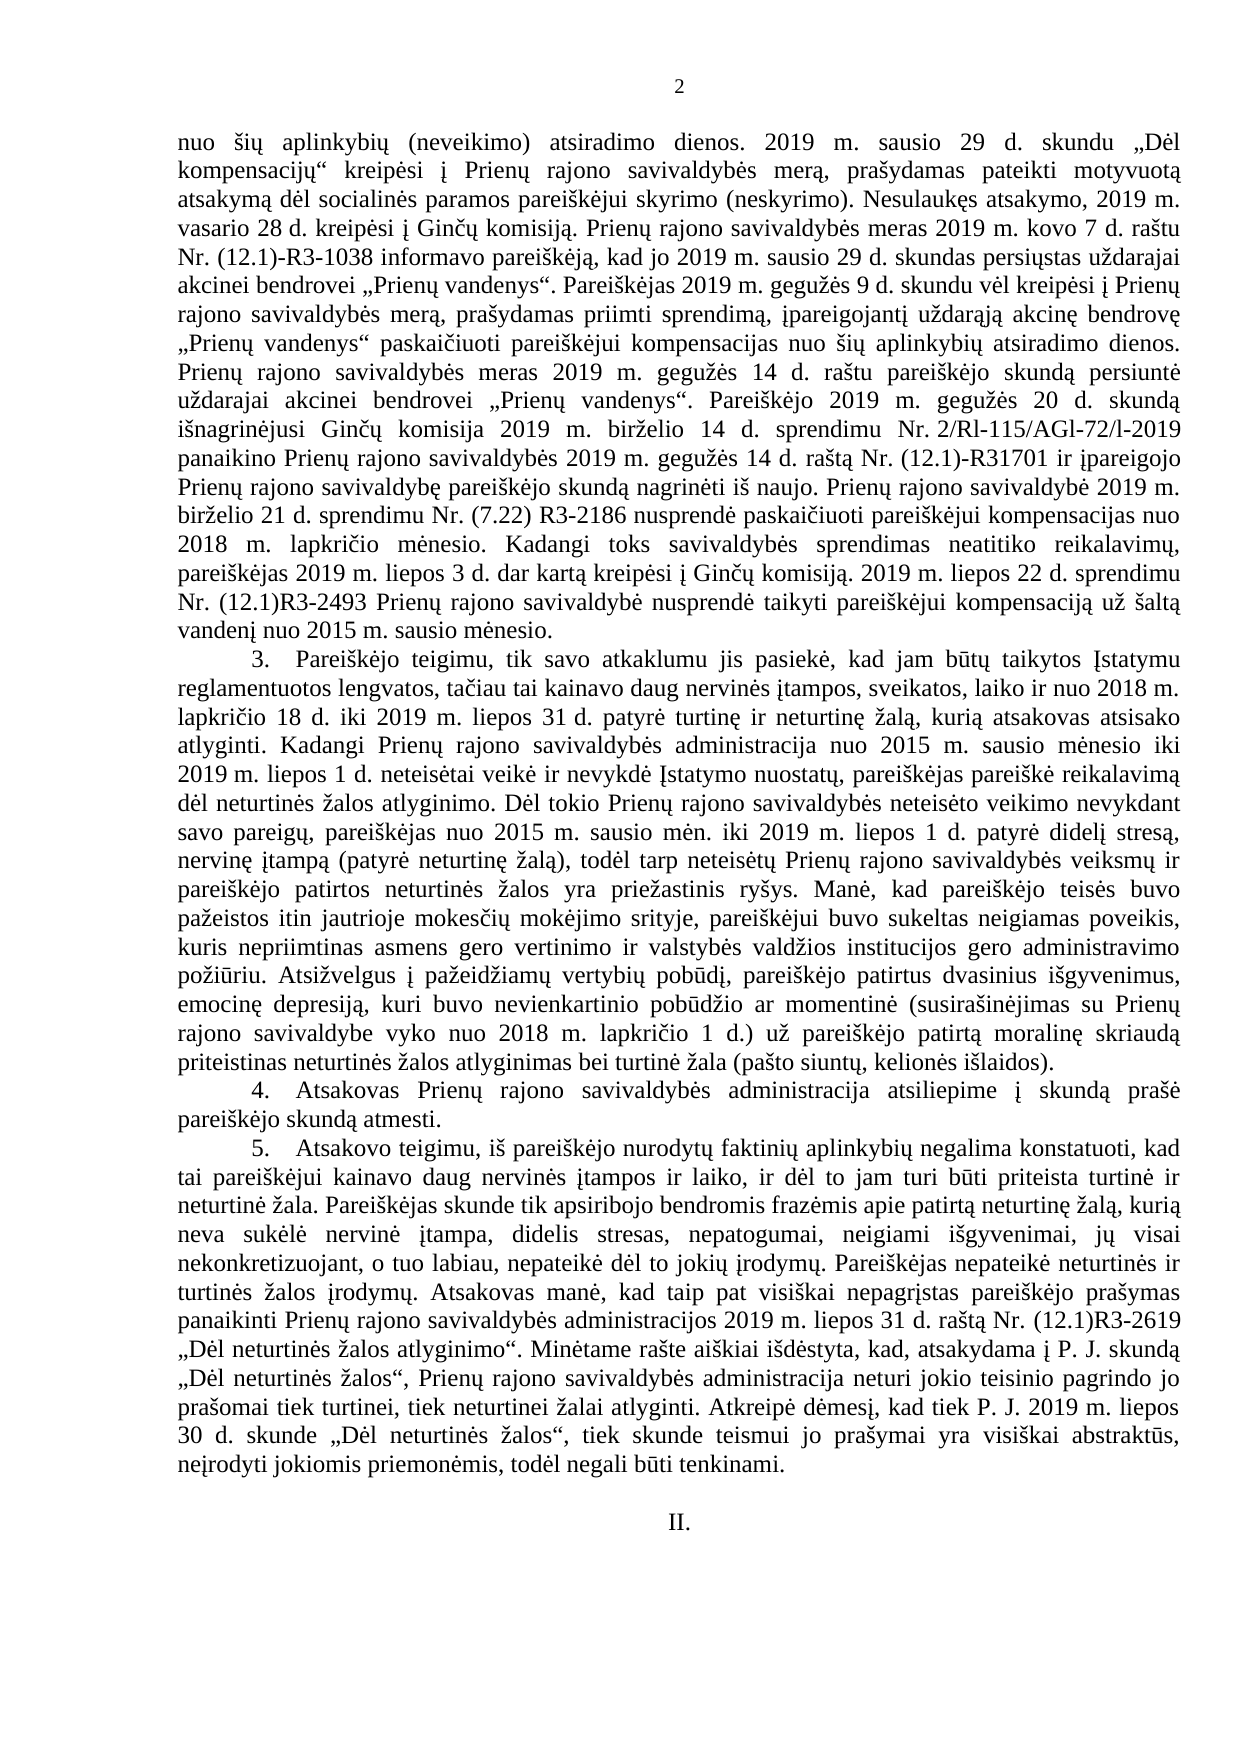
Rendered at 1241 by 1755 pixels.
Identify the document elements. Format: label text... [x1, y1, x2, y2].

text II. [177, 1507, 1181, 1535]
text nuo šių aplinkybių (neveikimo) atsiradimo dienos. 2019 m. sausio 29 d. skundu „Dėl kompensacijų“ kreipėsi į Prienų rajono savivaldybės merą, prašydamas pateikti motyvuotą atsakymą dėl socialinės paramos pareiškėjui skyrimo (neskyrimo). Nesulaukęs atsakymo, 2019 m. vasario 28 d. kreipėsi į Ginčų komisiją. Prienų rajono savivaldybės meras 2019 m. kovo 7 d. raštu Nr. (12.1)-R3-1038 informavo pareiškėją, kad jo 2019 m. sausio 29 d. skundas persiųstas uždarajai akcinei bendrovei „Prienų vandenys“. Pareiškėjas 2019 m. gegužės 9 d. skundu vėl kreipėsi į Prienų rajono savivaldybės merą, prašydamas priimti sprendimą, įpareigojantį uždarąją akcinę bendrovę „Prienų vandenys“ paskaičiuoti pareiškėjui kompensacijas nuo šių aplinkybių atsiradimo dienos. Prienų rajono savivaldybės meras 2019 m. gegužės 14 d. raštu pareiškėjo skundą persiuntė uždarajai akcinei bendrovei „Prienų vandenys“. Pareiškėjo 2019 m. gegužės 20 d. skundą išnagrinėjusi Ginčų komisija 2019 m. birželio 14 d. sprendimu Nr. 2/Rl-115/AGl-72/l-2019 panaikino Prienų rajono savivaldybės 2019 m. gegužės 14 d. raštą Nr. (12.1)-R31701 ir įpareigojo Prienų rajono savivaldybę pareiškėjo skundą nagrinėti iš naujo. Prienų rajono savivaldybė 2019 m. birželio 21 d. sprendimu Nr. (7.22) R3-2186 nusprendė paskaičiuoti pareiškėjui kompensacijas nuo 2018 m. lapkričio mėnesio. Kadangi toks savivaldybės sprendimas neatitiko reikalavimų, pareiškėjas 2019 m. liepos 3 d. dar kartą kreipėsi į Ginčų komisiją. 2019 m. liepos 22 d. sprendimu Nr. (12.1)R3-2493 Prienų rajono savivaldybė nusprendė taikyti pareiškėjui kompensaciją už šaltą vandenį nuo 2015 m. sausio mėnesio. [177, 127, 1181, 644]
text 3. Pareiškėjo teigimu, tik savo atkaklumu jis pasiekė, kad jam būtų taikytos Įstatymu reglamentuotos lengvatos, tačiau tai kainavo daug nervinės įtampos, sveikatos, laiko ir nuo 2018 m. lapkričio 18 d. iki 2019 m. liepos 31 d. patyrė turtinę ir neturtinę žalą, kurią atsakovas atsisako atlyginti. Kadangi Prienų rajono savivaldybės administracija nuo 2015 m. sausio mėnesio iki 2019 m. liepos 1 d. neteisėtai veikė ir nevykdė Įstatymo nuostatų, pareiškėjas pareiškė reikalavimą dėl neturtinės žalos atlyginimo. Dėl tokio Prienų rajono savivaldybės neteisėto veikimo nevykdant savo pareigų, pareiškėjas nuo 2015 m. sausio mėn. iki 2019 m. liepos 1 d. patyrė didelį stresą, nervinę įtampą (patyrė neturtinę žalą), todėl tarp neteisėtų Prienų rajono savivaldybės veiksmų ir pareiškėjo patirtos neturtinės žalos yra priežastinis ryšys. Manė, kad pareiškėjo teisės buvo pažeistos itin jautrioje mokesčių mokėjimo srityje, pareiškėjui buvo sukeltas neigiamas poveikis, kuris nepriimtinas asmens gero vertinimo ir valstybės valdžios institucijos gero administravimo požiūriu. Atsižvelgus į pažeidžiamų vertybių pobūdį, pareiškėjo patirtus dvasinius išgyvenimus, emocinę depresiją, kuri buvo nevienkartinio pobūdžio ar momentinė (susirašinėjimas su Prienų rajono savivaldybe vyko nuo 2018 m. lapkričio 1 d.) už pareiškėjo patirtą moralinę skriaudą priteistinas neturtinės žalos atlyginimas bei turtinė žala (pašto siuntų, kelionės išlaidos). [177, 644, 1181, 1075]
text 5. Atsakovo teigimu, iš pareiškėjo nurodytų faktinių aplinkybių negalima konstatuoti, kad tai pareiškėjui kainavo daug nervinės įtampos ir laiko, ir dėl to jam turi būti priteista turtinė ir neturtinė žala. Pareiškėjas skunde tik apsiribojo bendromis frazėmis apie patirtą neturtinę žalą, kurią neva sukėlė nervinė įtampa, didelis stresas, nepatogumai, neigiami išgyvenimai, jų visai nekonkretizuojant, o tuo labiau, nepateikė dėl to jokių įrodymų. Pareiškėjas nepateikė neturtinės ir turtinės žalos įrodymų. Atsakovas manė, kad taip pat visiškai nepagrįstas pareiškėjo prašymas panaikinti Prienų rajono savivaldybės administracijos 2019 m. liepos 31 d. raštą Nr. (12.1)R3-2619 „Dėl neturtinės žalos atlyginimo“. Minėtame rašte aiškiai išdėstyta, kad, atsakydama į P. J. skundą „Dėl neturtinės žalos“, Prienų rajono savivaldybės administracija neturi jokio teisinio pagrindo jo prašomai tiek turtinei, tiek neturtinei žalai atlyginti. Atkreipė dėmesį, kad tiek P. J. 2019 m. liepos 30 d. skunde „Dėl neturtinės žalos“, tiek skunde teismui jo prašymai yra visiškai abstraktūs, neįrodyti jokiomis priemonėmis, todėl negali būti tenkinami. [177, 1133, 1181, 1478]
text 4. Atsakovas Prienų rajono savivaldybės administracija atsiliepime į skundą prašė pareiškėjo skundą atmesti. [177, 1075, 1181, 1133]
